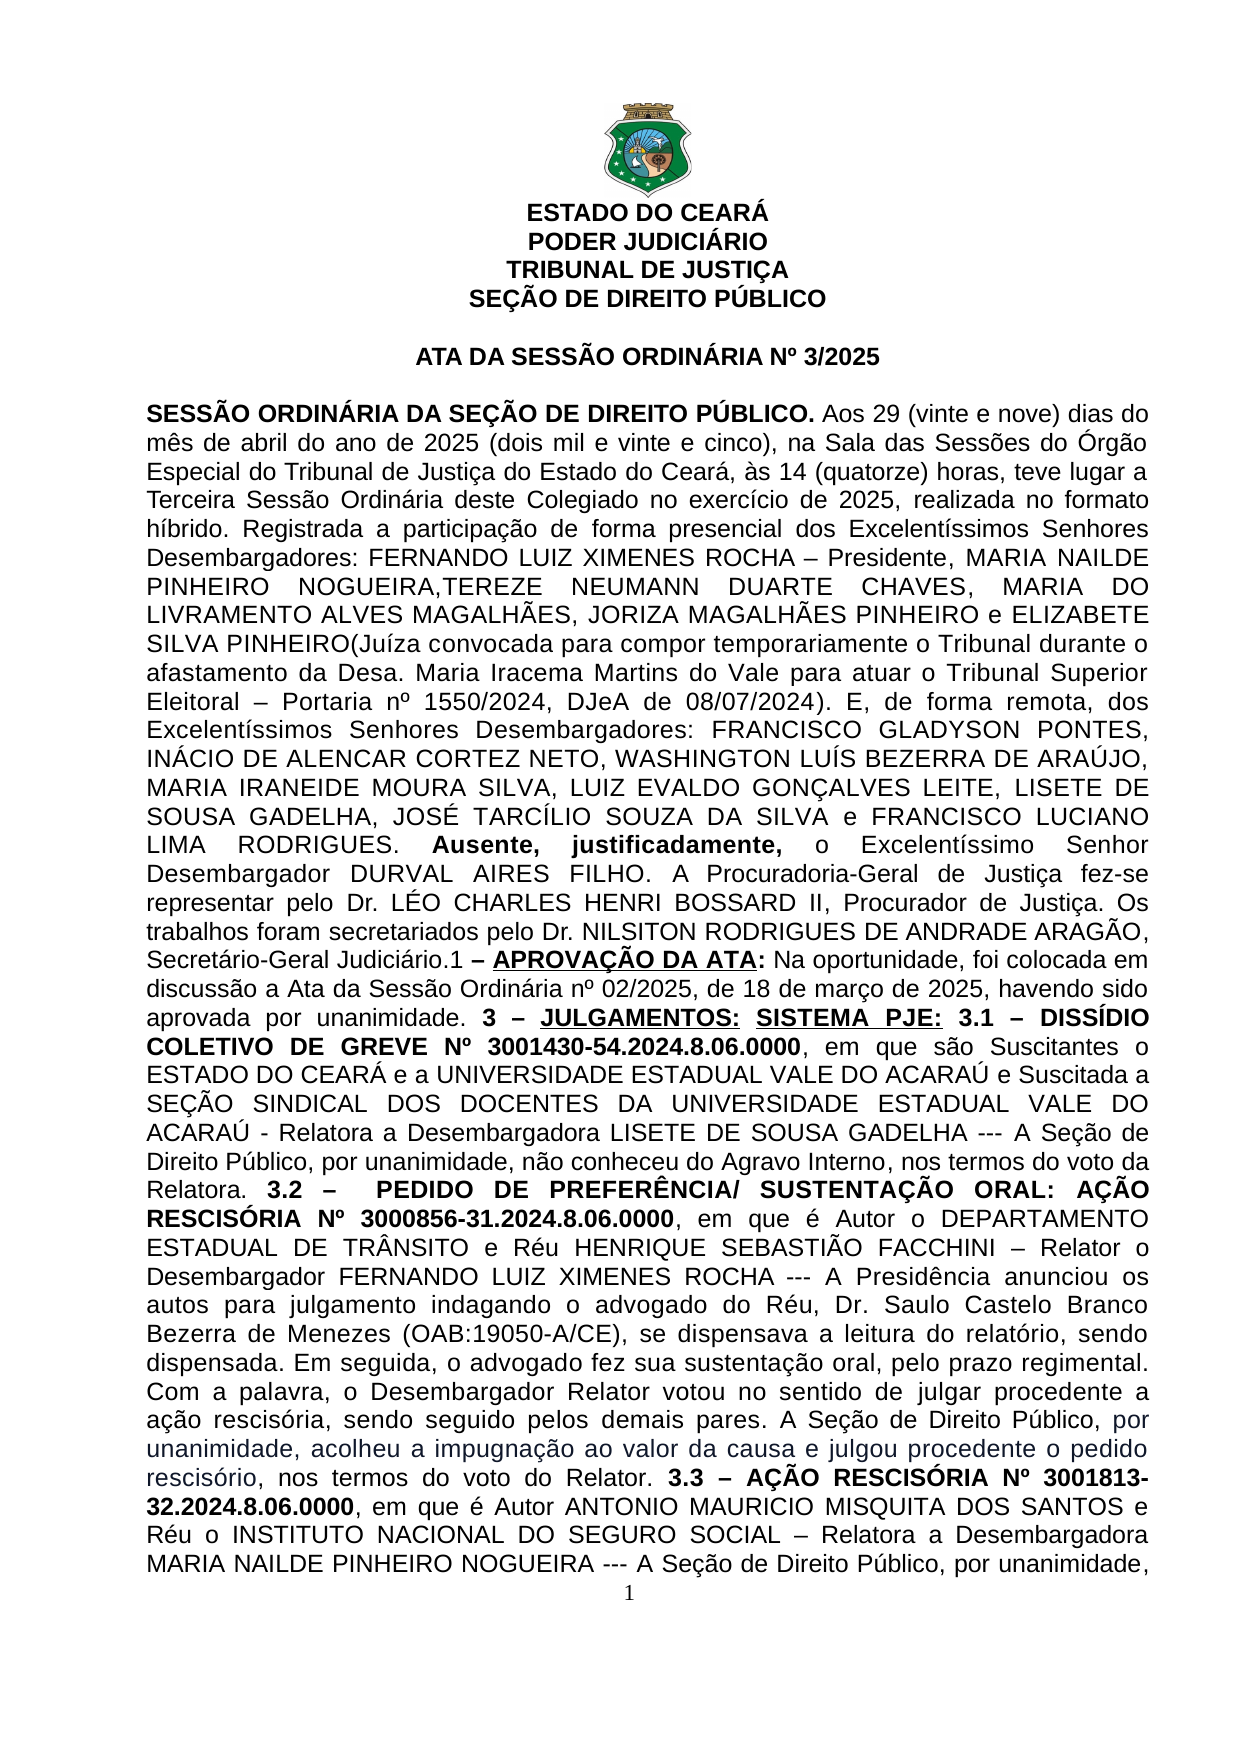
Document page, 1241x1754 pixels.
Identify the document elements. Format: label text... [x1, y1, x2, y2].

text SEÇÃO DE DIREITO PÚBLICO [146, 284, 1149, 313]
text TRIBUNAL DE JUSTIÇA [146, 255, 1149, 284]
text ATA DA SESSÃO ORDINÁRIA Nº 3/2025 [146, 341, 1149, 370]
text ESTADO DO CEARÁ [146, 198, 1149, 226]
text PODER JUDICIÁRIO [146, 226, 1149, 255]
text SESSÃO ORDINÁRIA DA SEÇÃO DE DIREITO PÚBLICO. Aos 29 (vinte e nove) dias do mês de abril do ano de 2025 (dois mil e vinte e cinco), na Sala das Sessões do Órgão Especial do Tribunal de Justiça do Estado do Ceará, às 14 (quatorze) horas, teve lugar a Terceira Sessão Ordinária deste Colegiado no exercício de 2025, realizada no formato híbrido. Registrada a participação de forma presencial dos Excelentíssimos Senhores Desembargadores: FERNANDO LUIZ XIMENES ROCHA – Presidente, MARIA NAILDE PINHEIRO NOGUEIRA,TEREZE NEUMANN DUARTE CHAVES, MARIA DO LIVRAMENTO ALVES MAGALHÃES, JORIZA MAGALHÃES PINHEIRO e ELIZABETE SILVA PINHEIRO(Juíza convocada para compor temporariamente o Tribunal durante o afastamento da Desa. Maria Iracema Martins do Vale para atuar o Tribunal Superior Eleitoral – Portaria nº 1550/2024, DJeA de 08/07/2024). E, de forma remota, dos Excelentíssimos Senhores Desembargadores: FRANCISCO GLADYSON PONTES, INÁCIO DE ALENCAR CORTEZ NETO, WASHINGTON LUÍS BEZERRA DE ARAÚJO, MARIA IRANEIDE MOURA SILVA, LUIZ EVALDO GONÇALVES LEITE, LISETE DE SOUSA GADELHA, JOSÉ TARCÍLIO SOUZA DA SILVA e FRANCISCO LUCIANO LIMA RODRIGUES. Ausente, justificadamente, o Excelentíssimo Senhor Desembargador DURVAL AIRES FILHO. A Procuradoria-Geral de Justiça fez-se representar pelo Dr. LÉO CHARLES HENRI BOSSARD II, Procurador de Justiça. Os trabalhos foram secretariados pelo Dr. NILSITON RODRIGUES DE ANDRADE ARAGÃO, Secretário-Geral Judiciário.1 – APROVAÇÃO DA ATA: Na oportunidade, foi colocada em discussão a Ata da Sessão Ordinária nº 02/2025, de 18 de março de 2025, havendo sido aprovada por unanimidade. 3 – JULGAMENTOS: SISTEMA PJE: 3.1 – DISSÍDIO COLETIVO DE GREVE Nº 3001430-54.2024.8.06.0000, em que são Suscitantes o ESTADO DO CEARÁ e a UNIVERSIDADE ESTADUAL VALE DO ACARAÚ e Suscitada a SEÇÃO SINDICAL DOS DOCENTES DA UNIVERSIDADE ESTADUAL VALE DO ACARAÚ - Relatora a Desembargadora LISETE DE SOUSA GADELHA --- A Seção de Direito Público, por unanimidade, não conheceu do Agravo Interno, nos termos do voto da Relatora. 3.2 – PEDIDO DE PREFERÊNCIA/ SUSTENTAÇÃO ORAL: AÇÃO RESCISÓRIA Nº 3000856-31.2024.8.06.0000, em que é Autor o DEPARTAMENTO ESTADUAL DE TRÂNSITO e Réu HENRIQUE SEBASTIÃO FACCHINI – Relator o Desembargador FERNANDO LUIZ XIMENES ROCHA --- A Presidência anunciou os autos para julgamento indagando o advogado do Réu, Dr. Saulo Castelo Branco Bezerra de Menezes (OAB:19050-A/CE), se dispensava a leitura do relatório, sendo dispensada. Em seguida, o advogado fez sua sustentação oral, pelo prazo regimental. Com a palavra, o Desembargador Relator votou no sentido de julgar procedente a ação rescisória, sendo seguido pelos demais pares. A Seção de Direito Público, por unanimidade, acolheu a impugnação ao valor da causa e julgou procedente o pedido rescisório, nos termos do voto do Relator. 3.3 – AÇÃO RESCISÓRIA Nº 3001813-32.2024.8.06.0000, em que é Autor ANTONIO MAURICIO MISQUITA DOS SANTOS e Réu o INSTITUTO NACIONAL DO SEGURO SOCIAL – Relatora a Desembargadora MARIA NAILDE PINHEIRO NOGUEIRA --- A Seção de Direito Público, por unanimidade, [146, 399, 1149, 1578]
